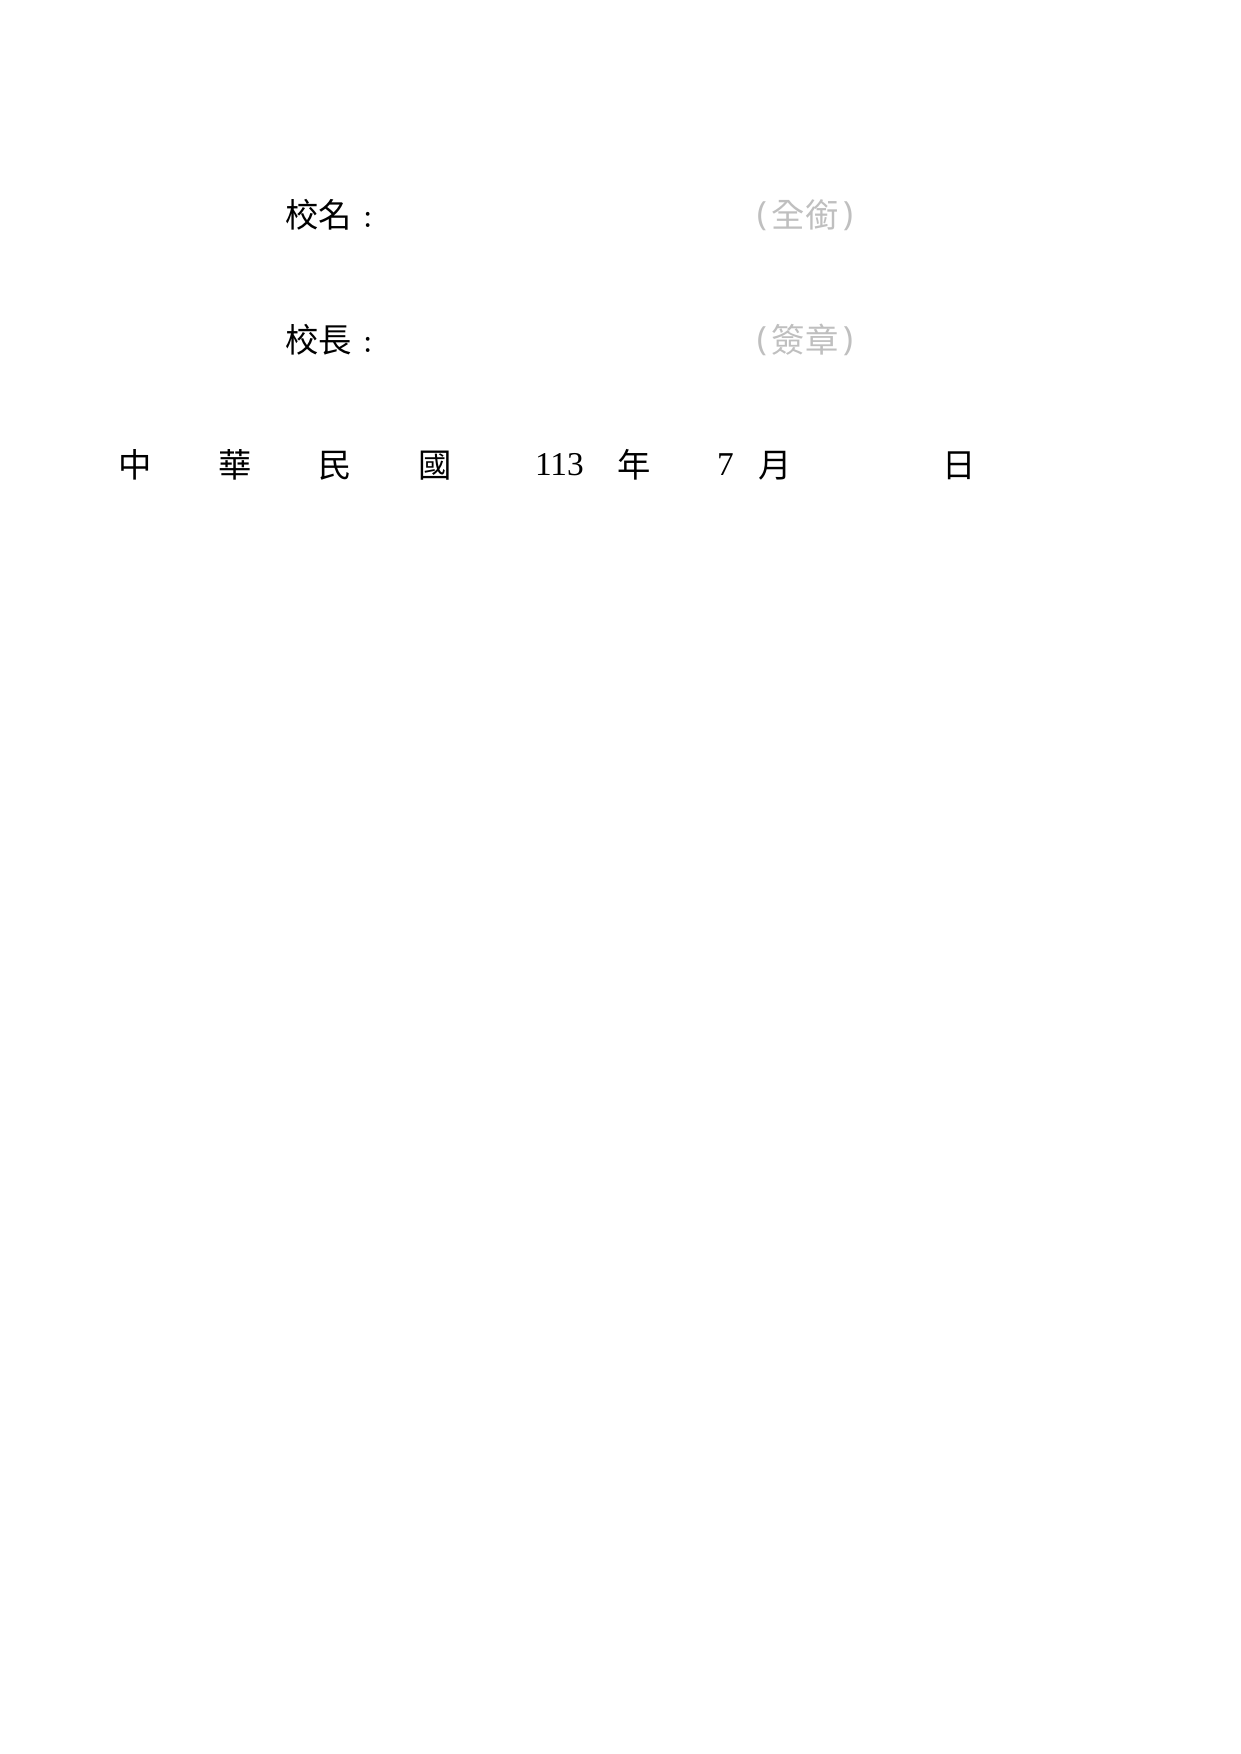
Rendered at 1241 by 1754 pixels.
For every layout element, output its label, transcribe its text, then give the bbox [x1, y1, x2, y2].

text 校長﹕ (簽章) [118, 296, 1122, 359]
text 中 華 民 國 113 年 7 月 日 [118, 421, 1122, 484]
text 校名﹕ (全銜) [118, 171, 1122, 234]
